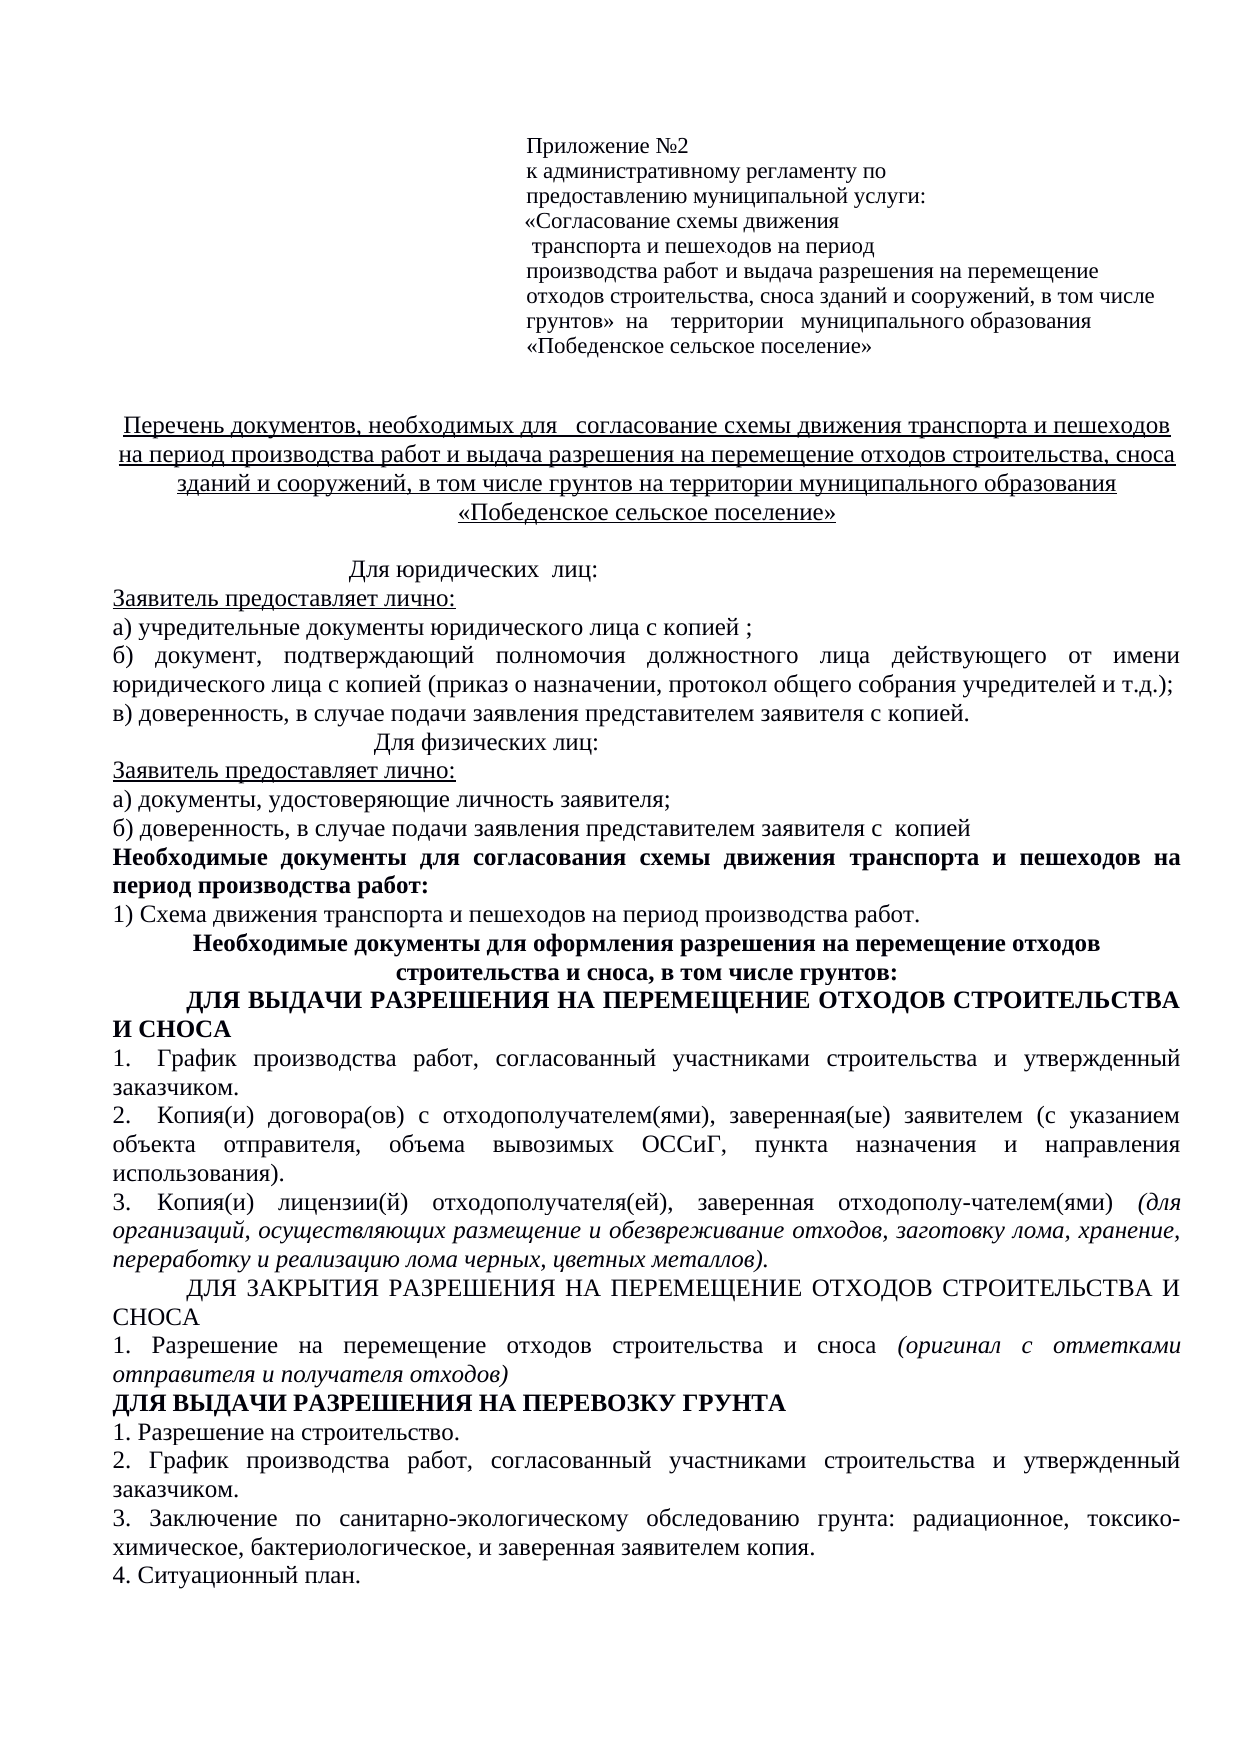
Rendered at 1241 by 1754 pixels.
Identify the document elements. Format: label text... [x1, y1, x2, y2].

text ДЛЯ ЗАКРЫТИЯ РАЗРЕШЕНИЯ НА ПЕРЕМЕЩЕНИЕ ОТХОДОВ СТРОИТЕЛЬСТВА И СНОСА [112, 1273, 1181, 1330]
text 1. График производства работ, согласованный участниками строительства и утвержденный заказчиком. [112, 1043, 1181, 1100]
text б) документ, подтверждающий полномочия должностного лица действующего от имени юридического лица с копией (приказ о назначении, протокол общего собрания учредителей и т.д.); [112, 640, 1181, 698]
text 4. Ситуационный план. [112, 1560, 1181, 1589]
text Приложение №2 [526, 134, 1181, 159]
text 1. Разрешение на перемещение отходов строительства и сноса (оригинал с отметками отправителя и получателя отходов) [112, 1330, 1181, 1388]
text а) учредительные документы юридического лица с копией ; [112, 612, 1181, 640]
text Необходимые документы для согласования схемы движения транспорта и пешеходов на период производства работ: [112, 842, 1181, 899]
text б) доверенность, в случае подачи заявления представителем заявителя с копией [112, 813, 1181, 842]
text 2. График производства работ, согласованный участниками строительства и утвержденный заказчиком. [112, 1445, 1181, 1503]
text транспорта и пешеходов на период [526, 234, 1181, 259]
text 1. Разрешение на строительство. [112, 1417, 1181, 1445]
text 2. Копия(и) договора(ов) с отходополучателем(ями), заверенная(ые) заявителем (с указанием объекта отправителя, объема вывозимых ОССиГ, пункта назначения и направления использования). [112, 1100, 1181, 1187]
text ДЛЯ ВЫДАЧИ РАЗРЕШЕНИЯ НА ПЕРЕВОЗКУ ГРУНТА [112, 1388, 1181, 1417]
text 3. Копия(и) лицензии(й) отходополучателя(ей), заверенная отходополу-чателем(ями) (для организаций, осуществляющих размещение и обезвреживание отходов, заготовку лома, хранение, переработку и реализацию лома черных, цветных металлов). [112, 1187, 1181, 1273]
text «Согласование схемы движения [112, 209, 1181, 234]
text 3. Заключение по санитарно-экологическому обследованию грунта: радиационное, токсико-химическое, бактериологическое, и заверенная заявителем копия. [112, 1503, 1181, 1560]
text Необходимые документы для оформления разрешения на перемещение отходов строительства и сноса, в том числе грунтов: [112, 928, 1181, 985]
text Для физических лиц: [112, 727, 1181, 755]
text а) документы, удостоверяющие личность заявителя; [112, 784, 1181, 813]
text Перечень документов, необходимых для согласование схемы движения транспорта и пешеходов на период производства работ и выдача разрешения на перемещение отходов строительства, сноса зданий и сооружений, в том числе грунтов на территории муниципального образования «Победенское сельское поселение» [112, 410, 1181, 525]
text ДЛЯ ВЫДАЧИ РАЗРЕШЕНИЯ НА ПЕРЕМЕЩЕНИЕ ОТХОДОВ СТРОИТЕЛЬСТВА И СНОСА [112, 985, 1181, 1043]
text к административному регламенту по предоставлению муниципальной услуги: [526, 159, 1181, 209]
text 1) Схема движения транспорта и пешеходов на период производства работ. [112, 899, 1181, 928]
text производства работ и выдача разрешения на перемещение отходов строительства, сноса зданий и сооружений, в том числе грунтов» на территории муниципального образования «Победенское сельское поселение» [526, 259, 1181, 359]
text Заявитель предоставляет лично: [112, 583, 1181, 612]
text в) доверенность, в случае подачи заявления представителем заявителя с копией. [112, 698, 1181, 727]
text Заявитель предоставляет лично: [112, 755, 1181, 784]
text Для юридических лиц: [112, 554, 1181, 583]
